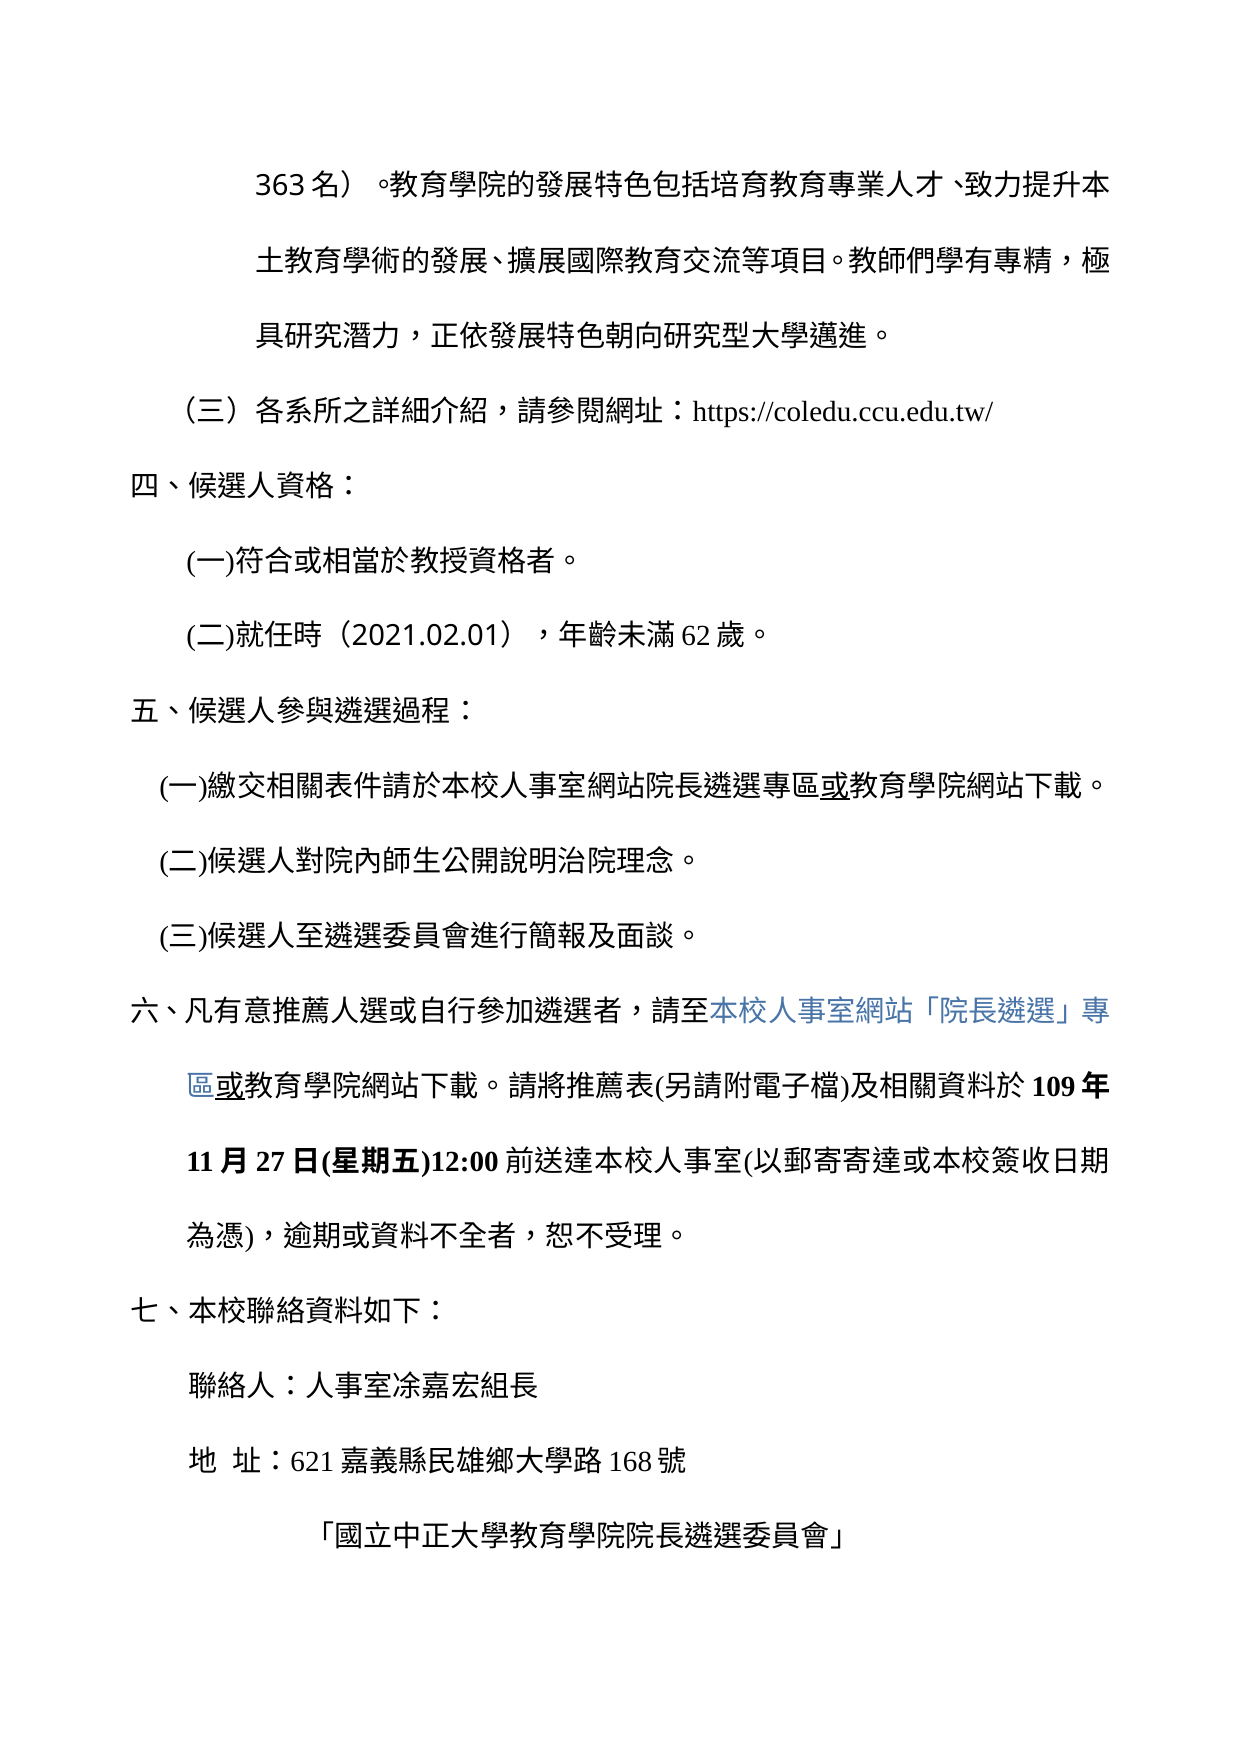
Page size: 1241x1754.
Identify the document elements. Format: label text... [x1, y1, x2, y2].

text 七、本校聯絡資料如下： [130, 1271, 1110, 1346]
text 地 址：621嘉義縣民雄鄉大學路168號 [188, 1421, 1110, 1496]
text (三)候選人至遴選委員會進行簡報及面談。 [130, 896, 1110, 971]
text (一)繳交相關表件請於本校人事室網站院長遴選專區或教育學院網站下載。 [130, 746, 1110, 821]
text 六、凡有意推薦人選或自行參加遴選者，請至本校人事室網站「院長遴選」專區或教育學院網站下載。請將推薦表(另請附電子檔)及相關資料於109年11月27日(星期五)12:00前送達本校人事室(以郵寄寄達或本校簽收日期為憑)，逾期或資料不全者，恕不受理。 [130, 971, 1110, 1271]
text 聯絡人：人事室凃嘉宏組長 [130, 1346, 1110, 1421]
text (二)候選人對院內師生公開說明治院理念。 [130, 821, 1110, 896]
text 「國立中正大學教育學院院長遴選委員會」 [188, 1496, 1110, 1571]
text （三）各系所之詳細介紹，請參閱網址：https://coledu.ccu.edu.tw/ [167, 371, 1110, 446]
text 五、候選人參與遴選過程： [130, 671, 1110, 746]
text 四、候選人資格： [130, 446, 1110, 521]
text （二）教育學院現有教師53位（教授：38位、副教授：11位、助理教授：2位、運動教練2位），學生1,074名（研究生：711名、大學生：363名）。教育學院的發展特色包括培育教育專業人才、致力提升本土教育學術的發展、擴展國際教育交流等項目。教師們學有專精，極具研究潛力，正依發展特色朝向研究型大學邁進。 [167, 146, 1110, 371]
text (二)就任時（2021.02.01），年齡未滿62歲。 [186, 596, 1110, 671]
text (一)符合或相當於教授資格者。 [186, 521, 1110, 596]
